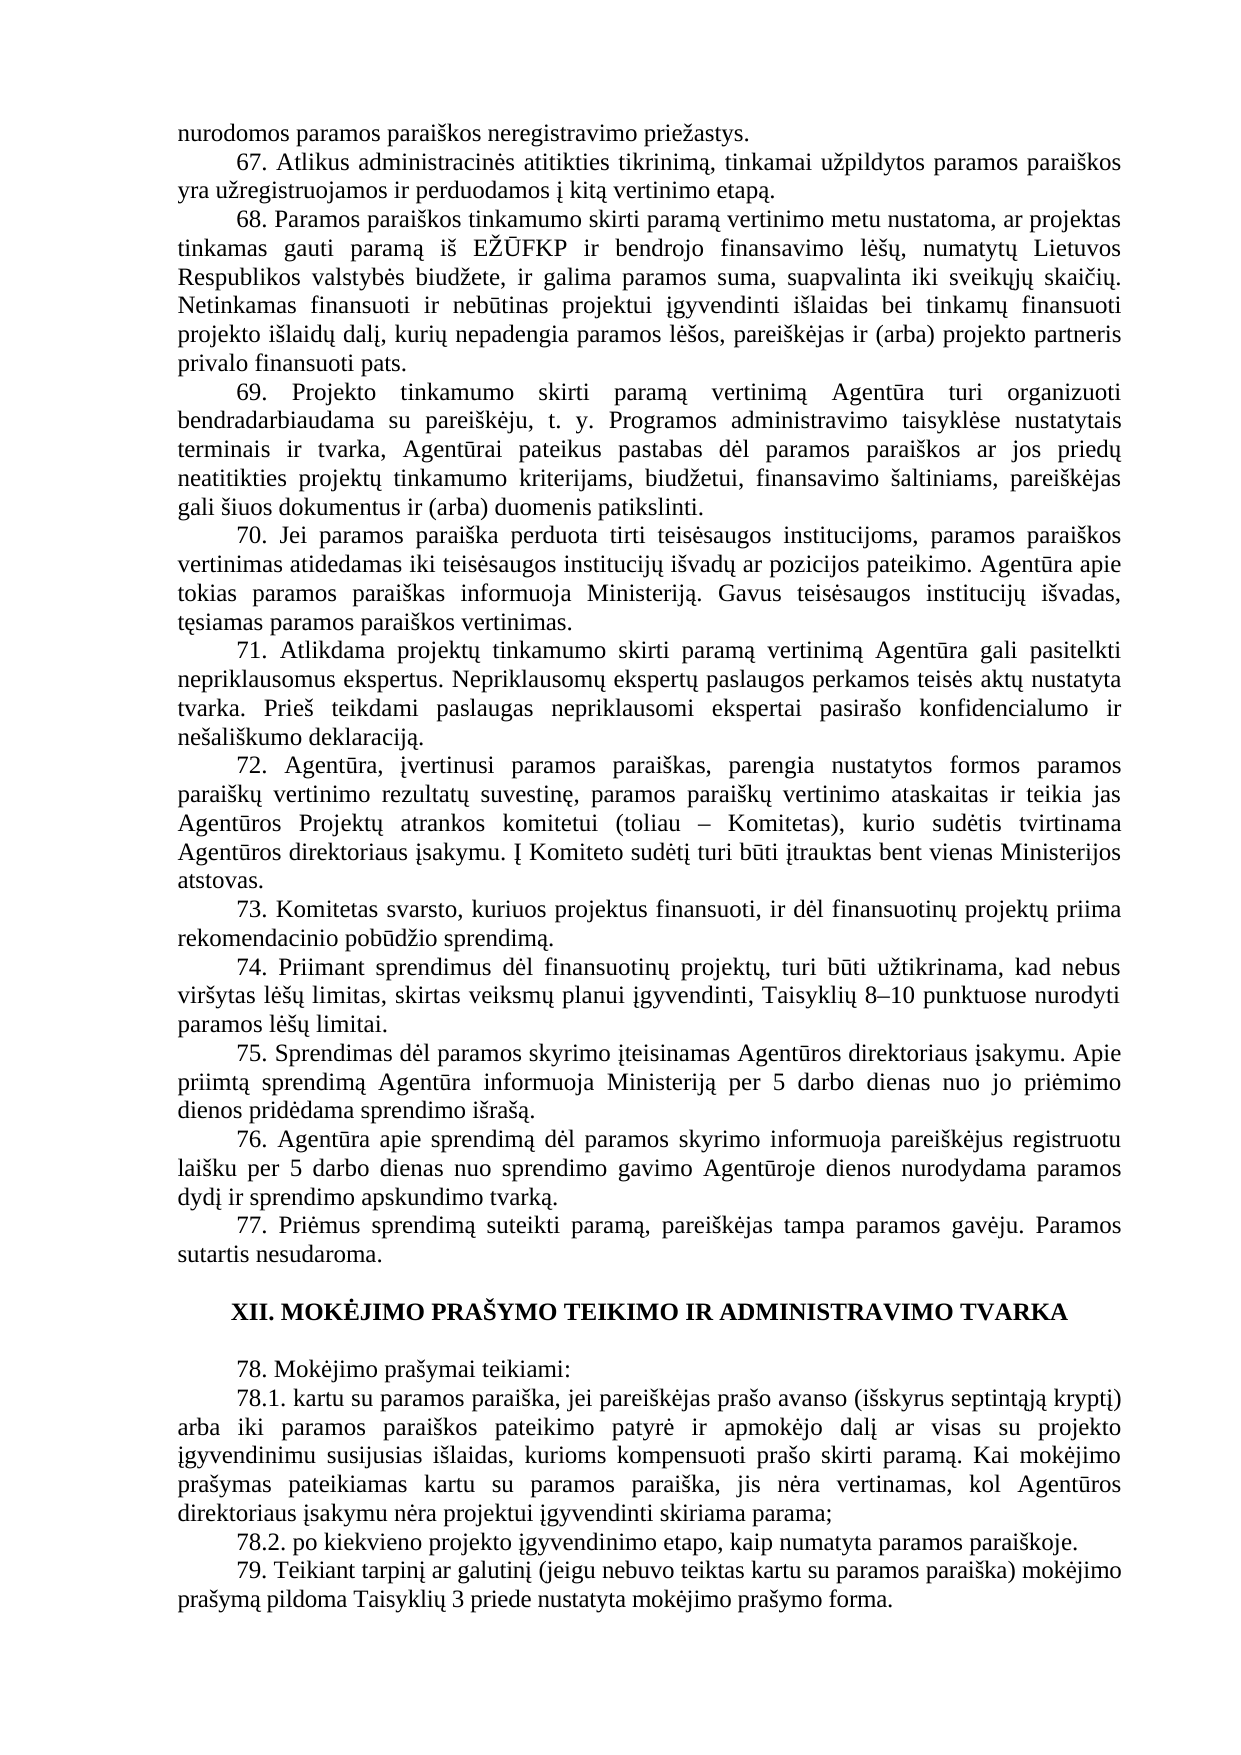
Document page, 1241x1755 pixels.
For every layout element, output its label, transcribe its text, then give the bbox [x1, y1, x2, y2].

text 78.2. po kiekvieno projekto įgyvendinimo etapo, kaip numatyta paramos paraiškoje. [177, 1527, 1122, 1556]
text 75. Sprendimas dėl paramos skyrimo įteisinamas Agentūros direktoriaus įsakymu. Apie priimtą sprendimą Agentūra informuoja Ministeriją per 5 darbo dienas nuo jo priėmimo dienos pridėdama sprendimo išrašą. [177, 1038, 1122, 1124]
text 69. Projekto tinkamumo skirti paramą vertinimą Agentūra turi organizuoti bendradarbiaudama su pareiškėju, t. y. Programos administravimo taisyklėse nustatytais terminais ir tvarka, Agentūrai pateikus pastabas dėl paramos paraiškos ar jos priedų neatitikties projektų tinkamumo kriterijams, biudžetui, finansavimo šaltiniams, pareiškėjas gali šiuos dokumentus ir (arba) duomenis patikslinti. [177, 377, 1122, 521]
text 78.1. kartu su paramos paraiška, jei pareiškėjas prašo avanso (išskyrus septintąją kryptį) arba iki paramos paraiškos pateikimo patyrė ir apmokėjo dalį ar visas su projekto įgyvendinimu susijusias išlaidas, kurioms kompensuoti prašo skirti paramą. Kai mokėjimo prašymas pateikiamas kartu su paramos paraiška, jis nėra vertinamas, kol Agentūros direktoriaus įsakymu nėra projektui įgyvendinti skiriama parama; [177, 1383, 1122, 1527]
text nurodomos paramos paraiškos neregistravimo priežastys. [177, 118, 1122, 147]
text 71. Atlikdama projektų tinkamumo skirti paramą vertinimą Agentūra gali pasitelkti nepriklausomus ekspertus. Nepriklausomų ekspertų paslaugos perkamos teisės aktų nustatyta tvarka. Prieš teikdami paslaugas nepriklausomi ekspertai pasirašo konfidencialumo ir nešališkumo deklaraciją. [177, 636, 1122, 751]
text 70. Jei paramos paraiška perduota tirti teisėsaugos institucijoms, paramos paraiškos vertinimas atidedamas iki teisėsaugos institucijų išvadų ar pozicijos pateikimo. Agentūra apie tokias paramos paraiškas informuoja Ministeriją. Gavus teisėsaugos institucijų išvadas, tęsiamas paramos paraiškos vertinimas. [177, 521, 1122, 636]
text 73. Komitetas svarsto, kuriuos projektus finansuoti, ir dėl finansuotinų projektų priima rekomendacinio pobūdžio sprendimą. [177, 894, 1122, 952]
text 72. Agentūra, įvertinusi paramos paraiškas, parengia nustatytos formos paramos paraiškų vertinimo rezultatų suvestinę, paramos paraiškų vertinimo ataskaitas ir teikia jas Agentūros Projektų atrankos komitetui (toliau – Komitetas), kurio sudėtis tvirtinama Agentūros direktoriaus įsakymu. Į Komiteto sudėtį turi būti įtrauktas bent vienas Ministerijos atstovas. [177, 751, 1122, 894]
text 77. Priėmus sprendimą suteikti paramą, pareiškėjas tampa paramos gavėju. Paramos sutartis nesudaroma. [177, 1211, 1122, 1268]
text 79. Teikiant tarpinį ar galutinį (jeigu nebuvo teiktas kartu su paramos paraiška) mokėjimo prašymą pildoma Taisyklių 3 priede nustatyta mokėjimo prašymo forma. [177, 1556, 1122, 1613]
text 68. Paramos paraiškos tinkamumo skirti paramą vertinimo metu nustatoma, ar projektas tinkamas gauti paramą iš EŽŪFKP ir bendrojo finansavimo lėšų, numatytų Lietuvos Respublikos valstybės biudžete, ir galima paramos suma, suapvalinta iki sveikųjų skaičių. Netinkamas finansuoti ir nebūtinas projektui įgyvendinti išlaidas bei tinkamų finansuoti projekto išlaidų dalį, kurių nepadengia paramos lėšos, pareiškėjas ir (arba) projekto partneris privalo finansuoti pats. [177, 204, 1122, 377]
text 74. Priimant sprendimus dėl finansuotinų projektų, turi būti užtikrinama, kad nebus viršytas lėšų limitas, skirtas veiksmų planui įgyvendinti, Taisyklių 8–10 punktuose nurodyti paramos lėšų limitai. [177, 952, 1122, 1038]
text XII. MOKĖJIMO PRAŠYMO TEIKIMO IR ADMINISTRAVIMO TVARKA [177, 1297, 1122, 1326]
text 76. Agentūra apie sprendimą dėl paramos skyrimo informuoja pareiškėjus registruotu laišku per 5 darbo dienas nuo sprendimo gavimo Agentūroje dienos nurodydama paramos dydį ir sprendimo apskundimo tvarką. [177, 1124, 1122, 1211]
text 67. Atlikus administracinės atitikties tikrinimą, tinkamai užpildytos paramos paraiškos yra užregistruojamos ir perduodamos į kitą vertinimo etapą. [177, 147, 1122, 204]
text 78. Mokėjimo prašymai teikiami: [177, 1354, 1122, 1383]
